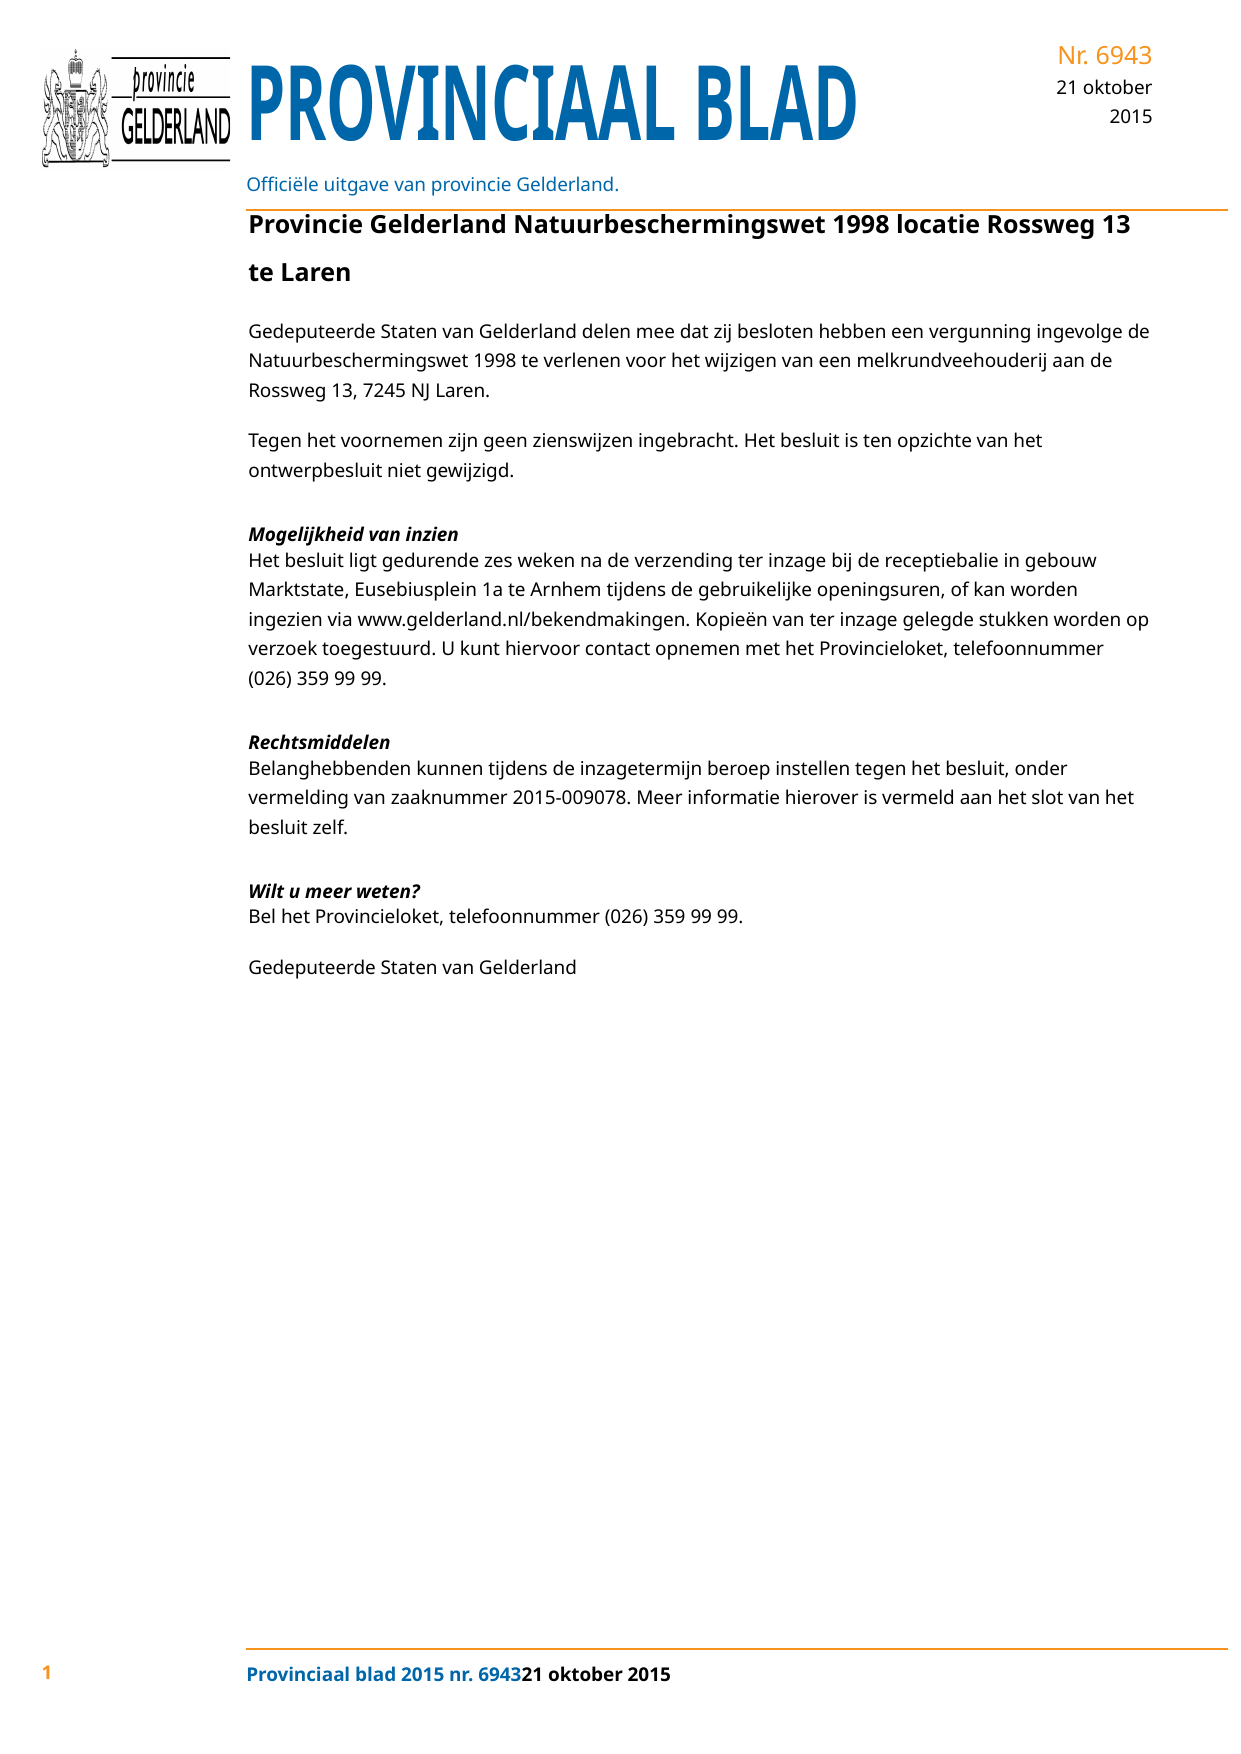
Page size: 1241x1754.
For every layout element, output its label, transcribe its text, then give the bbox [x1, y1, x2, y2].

text Gedeputeerde Staten van Gelderland delen mee dat zij besloten hebben een vergunning ingevolge de Natuurbeschermingswet 1998 te verlenen voor het wijzigen van een melkrundveehouderij aan de Rossweg 13, 7245 NJ Laren. [248, 318, 1152, 403]
text Provincie Gelderland Natuurbeschermingswet 1998 locatie Rossweg 13 te Laren [248, 211, 1152, 288]
text Het besluit ligt gedurende zes weken na de verzending ter inzage bij de receptiebalie in gebouw Marktstate, Eusebiusplein 1a te Arnhem tijdens de gebruikelijke openingsuren, of kan worden ingezien via www.gelderland.nl/bekendmakingen. Kopieën van ter inzage gelegde stukken worden op verzoek toegestuurd. U kunt hiervoor contact opnemen met het Provincieloket, telefoonnummer (026) 359 99 99. [248, 547, 1152, 691]
text Rechtsmiddelen [248, 729, 1152, 755]
text Belanghebbenden kunnen tijdens de inzagetermijn beroep instellen tegen het besluit, onder vermelding van zaaknummer 2015-009078. Meer informatie hierover is vermeld aan het slot van het besluit zelf. [248, 755, 1152, 840]
text Bel het Provincieloket, telefoonnummer (026) 359 99 99. [248, 904, 1152, 929]
text Gedeputeerde Staten van Gelderland [248, 954, 1152, 980]
text Mogelijkheid van inzien [248, 521, 1152, 547]
picture [41, 47, 231, 172]
text Wilt u meer weten? [248, 878, 1152, 904]
text Tegen het voornemen zijn geen zienswijzen ingebracht. Het besluit is ten opzichte van het ontwerpbesluit niet gewijzigd. [248, 427, 1152, 483]
